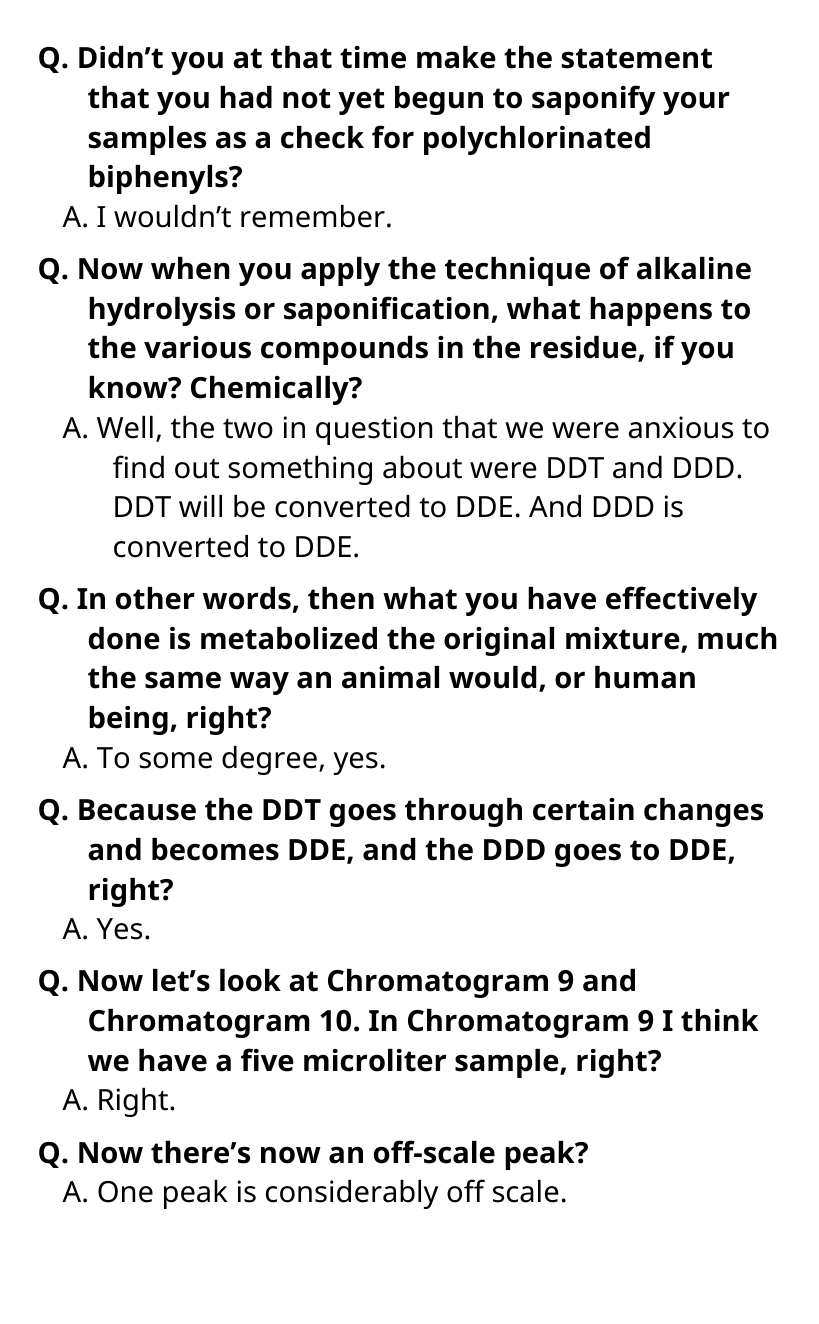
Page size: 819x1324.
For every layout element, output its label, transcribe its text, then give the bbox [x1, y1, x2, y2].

text Q. Now when you apply the technique of alkaline hydrolysis or saponification, what happens to the various compounds in the residue, if you know? Chemically? [37, 248, 781, 407]
text A. I wouldn’t remember. [62, 196, 781, 236]
text A. Yes. [62, 908, 781, 948]
text A. Right. [62, 1080, 781, 1119]
text Q. Didn’t you at that time make the statement that you had not yet begun to saponify your samples as a check for polychlorinated biphenyls? [37, 37, 781, 196]
text A. To some degree, yes. [62, 737, 781, 777]
text Q. In other words, then what you have effectively done is metabolized the original mixture, much the same way an animal would, or human being, right? [37, 578, 781, 737]
text Q. Now there’s now an off-scale peak? [37, 1132, 781, 1172]
text A. One peak is considerably off scale. [62, 1172, 781, 1211]
text Q. Now let’s look at Chromatogram 9 and Chromatogram 10. In Chromatogram 9 I think we have a five microliter sample, right? [37, 961, 781, 1080]
text A. Well, the two in question that we were anxious to find out something about were DDT and DDD. DDT will be converted to DDE. And DDD is converted to DDE. [62, 407, 781, 566]
text Q. Because the DDT goes through certain changes and becomes DDE, and the DDD goes to DDE, right? [37, 789, 781, 908]
